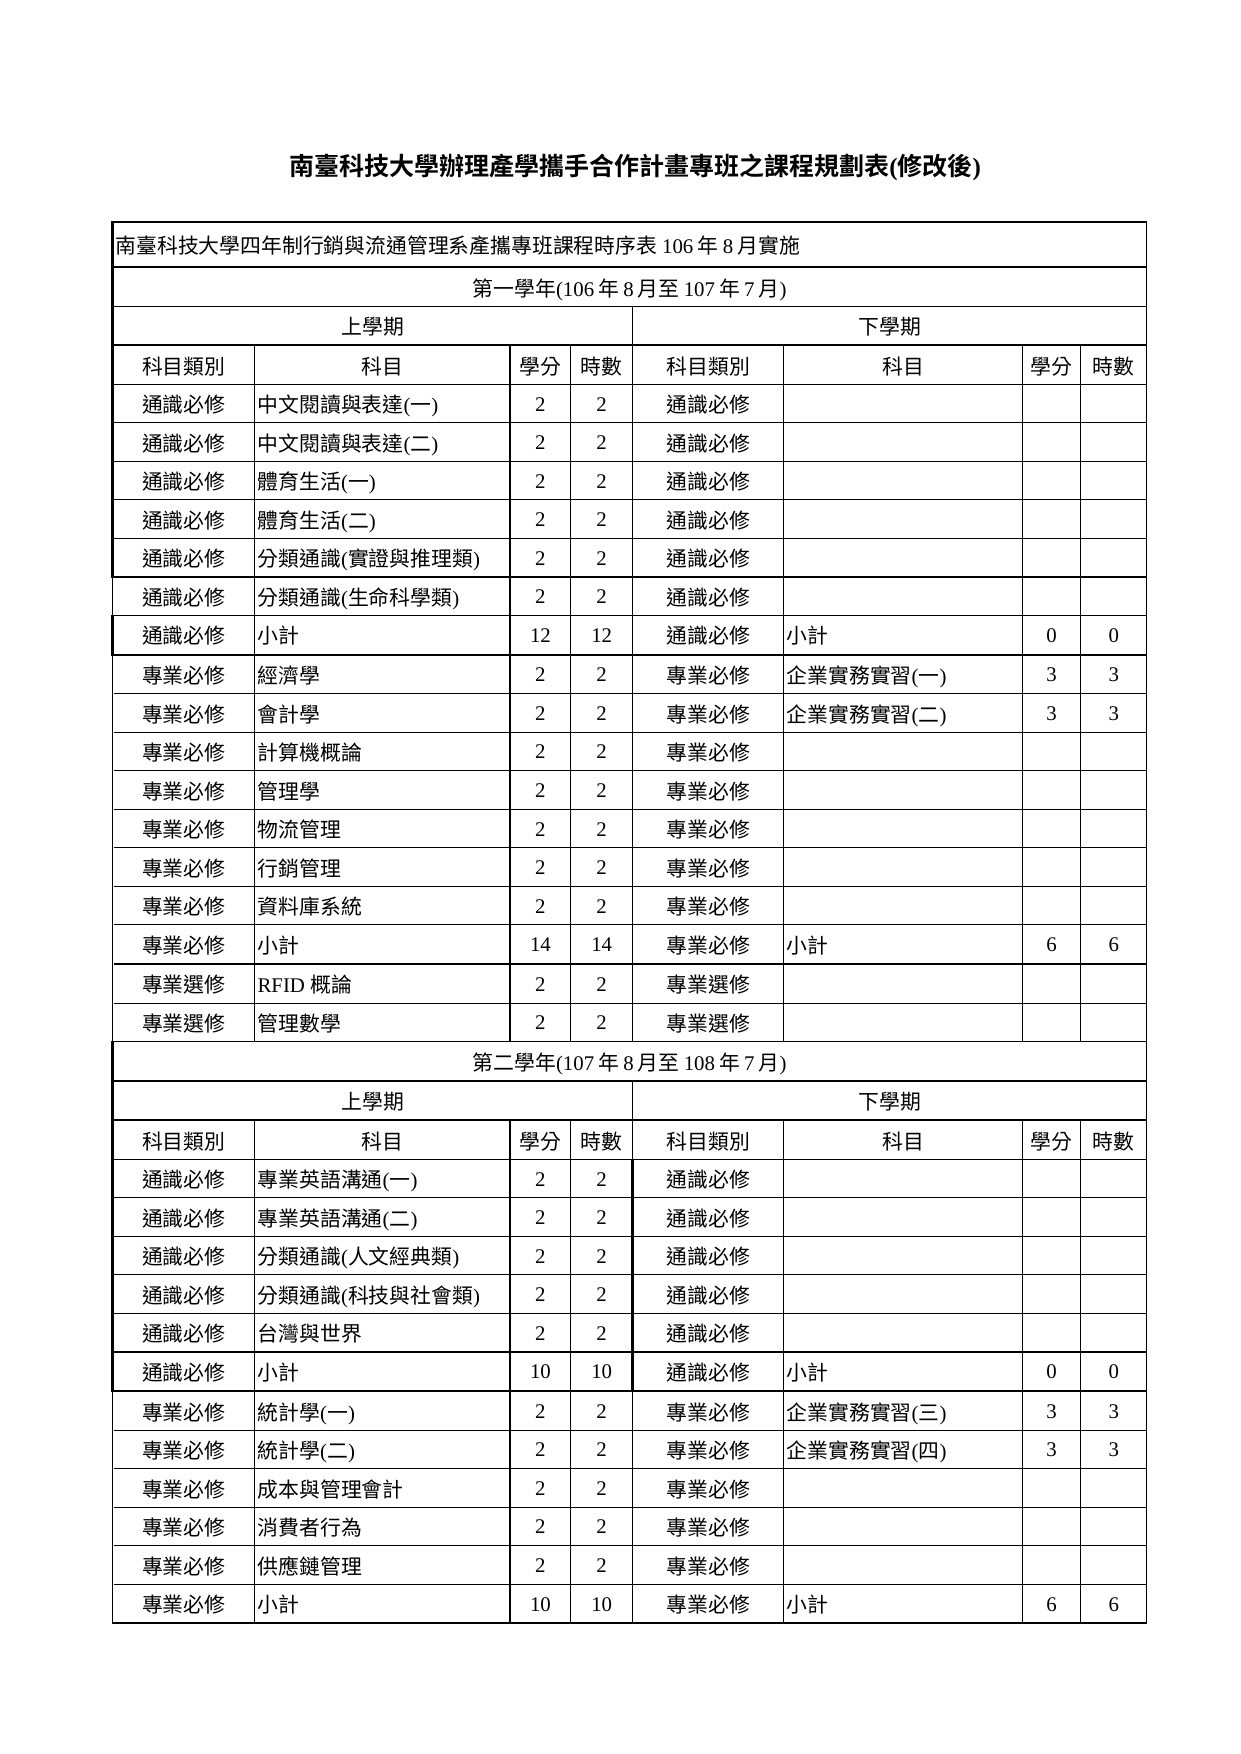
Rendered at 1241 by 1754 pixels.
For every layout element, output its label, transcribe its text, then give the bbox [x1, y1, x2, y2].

table_cell [1081, 965, 1146, 1002]
table_cell 科目類別 [633, 346, 783, 384]
table_cell [784, 965, 1022, 1002]
table_cell 小計 [255, 925, 509, 963]
table_cell 3 [1023, 1392, 1080, 1429]
table_cell 2 [511, 539, 570, 576]
table_cell 專業必修 [113, 1468, 254, 1507]
table_cell 通識必修 [113, 578, 254, 615]
table_cell 2 [571, 462, 632, 499]
table_cell [1023, 1237, 1080, 1274]
table_cell 3 [1081, 1392, 1146, 1429]
table_cell [1081, 1469, 1146, 1507]
table_cell 時數 [571, 346, 632, 384]
table_cell [784, 500, 1022, 538]
table_cell 2 [511, 1431, 570, 1468]
table_cell 企業實務實習(三) [784, 1392, 1022, 1429]
table_cell 行銷管理 [255, 848, 509, 886]
table_cell 2 [511, 694, 570, 732]
table_cell [1023, 500, 1080, 538]
table_cell 2 [511, 500, 570, 538]
table_cell [1023, 810, 1080, 847]
table_cell 專業必修 [633, 733, 783, 770]
table_cell 通識必修 [114, 1237, 254, 1274]
table_cell 通識必修 [634, 1237, 783, 1274]
table_cell [1023, 1004, 1080, 1041]
table_cell [1081, 733, 1146, 770]
table_cell 時數 [571, 1121, 632, 1159]
table_cell 經濟學 [255, 656, 509, 693]
table_cell 3 [1023, 1431, 1080, 1468]
table_cell 通識必修 [633, 539, 783, 576]
table_cell 專業必修 [113, 809, 254, 847]
table_cell [1081, 810, 1146, 847]
table_cell 14 [511, 925, 570, 963]
table_cell 2 [571, 423, 632, 461]
table_cell 通識必修 [114, 423, 254, 461]
table_cell [784, 1508, 1022, 1545]
table_cell 2 [511, 1508, 570, 1545]
table_cell 2 [571, 539, 632, 576]
table_cell 6 [1023, 1585, 1080, 1622]
table_cell 消費者行為 [255, 1508, 509, 1545]
table_cell [1023, 423, 1080, 461]
table_cell 分類通識(人文經典類) [255, 1237, 509, 1274]
table_cell 小計 [784, 1585, 1022, 1622]
table_cell 專業必修 [113, 1430, 254, 1468]
table_cell 2 [571, 578, 632, 615]
table_cell 台灣與世界 [255, 1314, 509, 1351]
table_cell 通識必修 [633, 578, 783, 615]
table_cell 科目 [784, 346, 1022, 384]
table_cell 專業必修 [633, 1392, 783, 1429]
table_cell 2 [511, 965, 570, 1002]
table_cell 專業選修 [633, 965, 783, 1002]
table_cell 專業必修 [633, 1508, 783, 1545]
table_cell 統計學(一) [255, 1392, 509, 1429]
table_cell 供應鏈管理 [255, 1546, 509, 1584]
table_cell 10 [511, 1353, 570, 1390]
table_cell 2 [571, 1546, 632, 1584]
table_cell [1023, 887, 1080, 924]
table_cell 10 [571, 1353, 631, 1390]
table_cell [784, 385, 1022, 422]
table_cell [784, 1275, 1022, 1313]
table_cell 專業必修 [633, 1585, 783, 1622]
table_cell 2 [511, 1160, 570, 1197]
table_cell 2 [571, 694, 632, 732]
table_cell 6 [1081, 1585, 1146, 1622]
table_cell 2 [511, 1314, 570, 1351]
table_cell [1023, 1160, 1080, 1197]
table_cell 通識必修 [634, 1275, 783, 1313]
table_cell 學分 [511, 1121, 570, 1159]
table_cell 科目 [255, 346, 509, 384]
table_cell 2 [511, 810, 570, 847]
table_cell [784, 1314, 1022, 1351]
table_cell 2 [571, 1314, 631, 1351]
table_cell [1023, 578, 1080, 615]
table_cell 分類通識(科技與社會類) [255, 1275, 509, 1313]
table_cell 小計 [255, 1353, 509, 1390]
table_cell 科目類別 [633, 1121, 783, 1159]
table_cell 通識必修 [633, 500, 783, 538]
table_cell 2 [571, 1237, 631, 1274]
table_cell 管理數學 [255, 1004, 509, 1041]
table_cell 3 [1023, 656, 1080, 693]
table_cell 資料庫系統 [255, 887, 509, 924]
table_cell [1081, 423, 1146, 461]
table_cell 專業必修 [633, 694, 783, 732]
table_cell 通識必修 [114, 616, 254, 653]
table_cell [784, 462, 1022, 499]
table_cell 2 [511, 1004, 570, 1041]
table_cell 第一學年(106年8月至107年7月) [114, 268, 1146, 306]
table_cell 2 [511, 1392, 570, 1429]
table_cell 通識必修 [114, 500, 254, 538]
table_cell 專業必修 [633, 887, 783, 924]
table_cell [1023, 1546, 1080, 1584]
table_cell 小計 [784, 1353, 1022, 1390]
table_cell 12 [571, 616, 632, 653]
table_cell 專業必修 [113, 1392, 254, 1429]
table_cell 通識必修 [634, 1198, 783, 1236]
table_cell 10 [571, 1585, 632, 1622]
table_cell 0 [1081, 616, 1146, 653]
table_cell 2 [511, 1198, 570, 1236]
table_cell 管理學 [255, 771, 509, 809]
table_cell 2 [511, 1546, 570, 1584]
table_cell [1081, 1237, 1146, 1274]
table_cell [1023, 539, 1080, 576]
table_cell [1081, 771, 1146, 809]
table_cell [1081, 500, 1146, 538]
table_cell [784, 423, 1022, 461]
table_cell 時數 [1081, 1121, 1146, 1159]
table_cell 專業必修 [633, 848, 783, 886]
table_cell 2 [511, 887, 570, 924]
table_cell [1081, 1275, 1146, 1313]
table_cell 2 [571, 385, 632, 422]
table_cell [784, 1546, 1022, 1584]
table_cell [1081, 462, 1146, 499]
table_cell 專業必修 [633, 771, 783, 809]
table_cell 小計 [255, 616, 509, 653]
table_cell [784, 578, 1022, 615]
table_cell 小計 [255, 1585, 509, 1622]
table_cell 專業必修 [633, 656, 783, 693]
table_cell 2 [511, 733, 570, 770]
table_cell 0 [1081, 1353, 1146, 1390]
table_cell 6 [1081, 925, 1146, 963]
table_cell [784, 733, 1022, 770]
table_cell 3 [1081, 656, 1146, 693]
table_cell 學分 [1023, 346, 1080, 384]
table_cell 專業必修 [113, 886, 254, 924]
table_cell 3 [1081, 1431, 1146, 1468]
table_cell 專業必修 [633, 925, 783, 963]
table_cell 通識必修 [633, 462, 783, 499]
table_cell 2 [511, 1469, 570, 1507]
table_cell 專業必修 [113, 924, 254, 963]
table_cell 科目 [255, 1121, 509, 1159]
table_cell 2 [571, 1431, 632, 1468]
table_cell [1023, 1469, 1080, 1507]
table_cell 2 [571, 1392, 632, 1429]
table_cell 小計 [784, 925, 1022, 963]
table_cell 通識必修 [114, 1353, 254, 1390]
table_cell 專業必修 [113, 1545, 254, 1584]
table_cell 專業英語溝通(二) [255, 1198, 509, 1236]
table_cell 2 [571, 656, 632, 693]
table_cell 下學期 [633, 307, 1146, 344]
table_cell 專業必修 [113, 656, 254, 693]
table_cell 2 [571, 1508, 632, 1545]
table_cell 專業必修 [633, 810, 783, 847]
table_cell [784, 539, 1022, 576]
table_cell 專業選修 [113, 963, 254, 1002]
table_cell 分類通識(實證與推理類) [255, 539, 509, 576]
table_cell [1023, 462, 1080, 499]
table_cell [1081, 887, 1146, 924]
table_cell 下學期 [633, 1082, 1146, 1119]
table_cell 2 [571, 1275, 631, 1313]
table_cell [1081, 1160, 1146, 1197]
table_cell 成本與管理會計 [255, 1469, 509, 1507]
table_cell 通識必修 [114, 462, 254, 499]
table_cell 2 [511, 423, 570, 461]
table_cell 科目 [784, 1121, 1022, 1159]
table_cell [1081, 1198, 1146, 1236]
table_cell 3 [1023, 694, 1080, 732]
table_cell 通識必修 [634, 1160, 783, 1197]
table_cell 學分 [1023, 1121, 1080, 1159]
table_cell 中文閱讀與表達(一) [255, 385, 509, 422]
table_cell [1023, 1508, 1080, 1545]
table_cell 2 [511, 462, 570, 499]
table_cell 0 [1023, 616, 1080, 653]
table_cell 3 [1081, 694, 1146, 732]
table_cell [1023, 848, 1080, 886]
table_cell 2 [511, 578, 570, 615]
table_cell [1023, 965, 1080, 1002]
table_cell 通識必修 [634, 1353, 783, 1390]
table_cell 2 [511, 385, 570, 422]
table_cell [784, 848, 1022, 886]
table_cell 2 [571, 1469, 632, 1507]
table_cell 2 [511, 1237, 570, 1274]
table_cell [784, 1469, 1022, 1507]
table_cell 中文閱讀與表達(二) [255, 423, 509, 461]
table_cell 專業選修 [633, 1004, 783, 1041]
table_cell 小計 [784, 616, 1022, 653]
table_cell 0 [1023, 1353, 1080, 1390]
table_cell 體育生活(二) [255, 500, 509, 538]
table_header 南臺科技大學四年制行銷與流通管理系產攜專班課程時序表 106年 8月實施 [114, 223, 1146, 266]
table_cell [784, 1004, 1022, 1041]
table_cell [1081, 539, 1146, 576]
table_cell 企業實務實習(一) [784, 656, 1022, 693]
table_cell 計算機概論 [255, 733, 509, 770]
table_cell 2 [571, 500, 632, 538]
table_cell 2 [511, 771, 570, 809]
table_cell [784, 771, 1022, 809]
table_cell 2 [511, 1275, 570, 1313]
table_cell 第二學年(107年8月至108年7月) [114, 1042, 1146, 1079]
text 南臺科技大學辦理產學攜手合作計畫專班之課程規劃表(修改後) [118, 146, 1152, 183]
table_cell 2 [571, 1160, 631, 1197]
table_cell [784, 1160, 1022, 1197]
table_cell 通識必修 [114, 539, 254, 576]
table_cell 專業必修 [633, 1546, 783, 1584]
table_cell 專業必修 [633, 1469, 783, 1507]
table_cell 專業必修 [113, 1584, 254, 1622]
table_cell 10 [511, 1585, 570, 1622]
table_cell 專業英語溝通(一) [255, 1160, 509, 1197]
table_cell [784, 1237, 1022, 1274]
table_cell 2 [571, 1198, 631, 1236]
table_cell 2 [571, 965, 632, 1002]
table_cell [1081, 848, 1146, 886]
table_cell 通識必修 [634, 1314, 783, 1351]
table_cell 6 [1023, 925, 1080, 963]
table_cell 2 [511, 656, 570, 693]
table_cell RFID 概論 [255, 965, 509, 1002]
table_cell 通識必修 [633, 385, 783, 422]
table_cell [1023, 1275, 1080, 1313]
table_cell 2 [571, 1004, 632, 1041]
table_cell 2 [571, 810, 632, 847]
table_cell 2 [571, 848, 632, 886]
table_cell [1023, 385, 1080, 422]
table_cell [1081, 1314, 1146, 1351]
table_cell 2 [571, 733, 632, 770]
table_cell [1023, 771, 1080, 809]
table_cell 上學期 [114, 1082, 632, 1119]
table_cell 12 [511, 616, 570, 653]
table_cell 專業必修 [113, 847, 254, 886]
table_cell 專業必修 [113, 693, 254, 732]
table_cell 14 [571, 925, 632, 963]
table_cell 通識必修 [114, 1275, 254, 1313]
table_cell 學分 [511, 346, 570, 384]
table_cell 物流管理 [255, 810, 509, 847]
table_cell [784, 887, 1022, 924]
table_cell [1081, 385, 1146, 422]
table_cell 通識必修 [633, 616, 783, 653]
table_cell 會計學 [255, 694, 509, 732]
table_cell 科目類別 [114, 1121, 254, 1159]
table_cell 2 [571, 771, 632, 809]
table_cell 時數 [1081, 346, 1146, 384]
table_cell 專業選修 [113, 1003, 254, 1041]
table_cell 統計學(二) [255, 1431, 509, 1468]
table_cell [1081, 1508, 1146, 1545]
table_cell 通識必修 [633, 423, 783, 461]
table_cell 專業必修 [113, 1507, 254, 1545]
table_cell [1081, 1546, 1146, 1584]
table_cell 上學期 [114, 307, 632, 344]
table_cell 專業必修 [633, 1431, 783, 1468]
table_cell 專業必修 [113, 770, 254, 809]
table_cell 通識必修 [114, 385, 254, 422]
table_cell [1023, 1198, 1080, 1236]
table_cell 通識必修 [114, 1160, 254, 1197]
table_cell [1023, 733, 1080, 770]
table_cell 分類通識(生命科學類) [255, 578, 509, 615]
table_cell 企業實務實習(二) [784, 694, 1022, 732]
table_cell 2 [571, 887, 632, 924]
table_cell 通識必修 [114, 1314, 254, 1351]
table_cell 體育生活(一) [255, 462, 509, 499]
table_cell 科目類別 [114, 346, 254, 384]
table_cell [1081, 578, 1146, 615]
table_cell 2 [511, 848, 570, 886]
table_cell [1081, 1004, 1146, 1041]
table_cell [784, 810, 1022, 847]
table_cell 企業實務實習(四) [784, 1431, 1022, 1468]
table_cell 專業必修 [113, 732, 254, 770]
table_cell [784, 1198, 1022, 1236]
table_cell [1023, 1314, 1080, 1351]
table_cell 通識必修 [114, 1198, 254, 1236]
